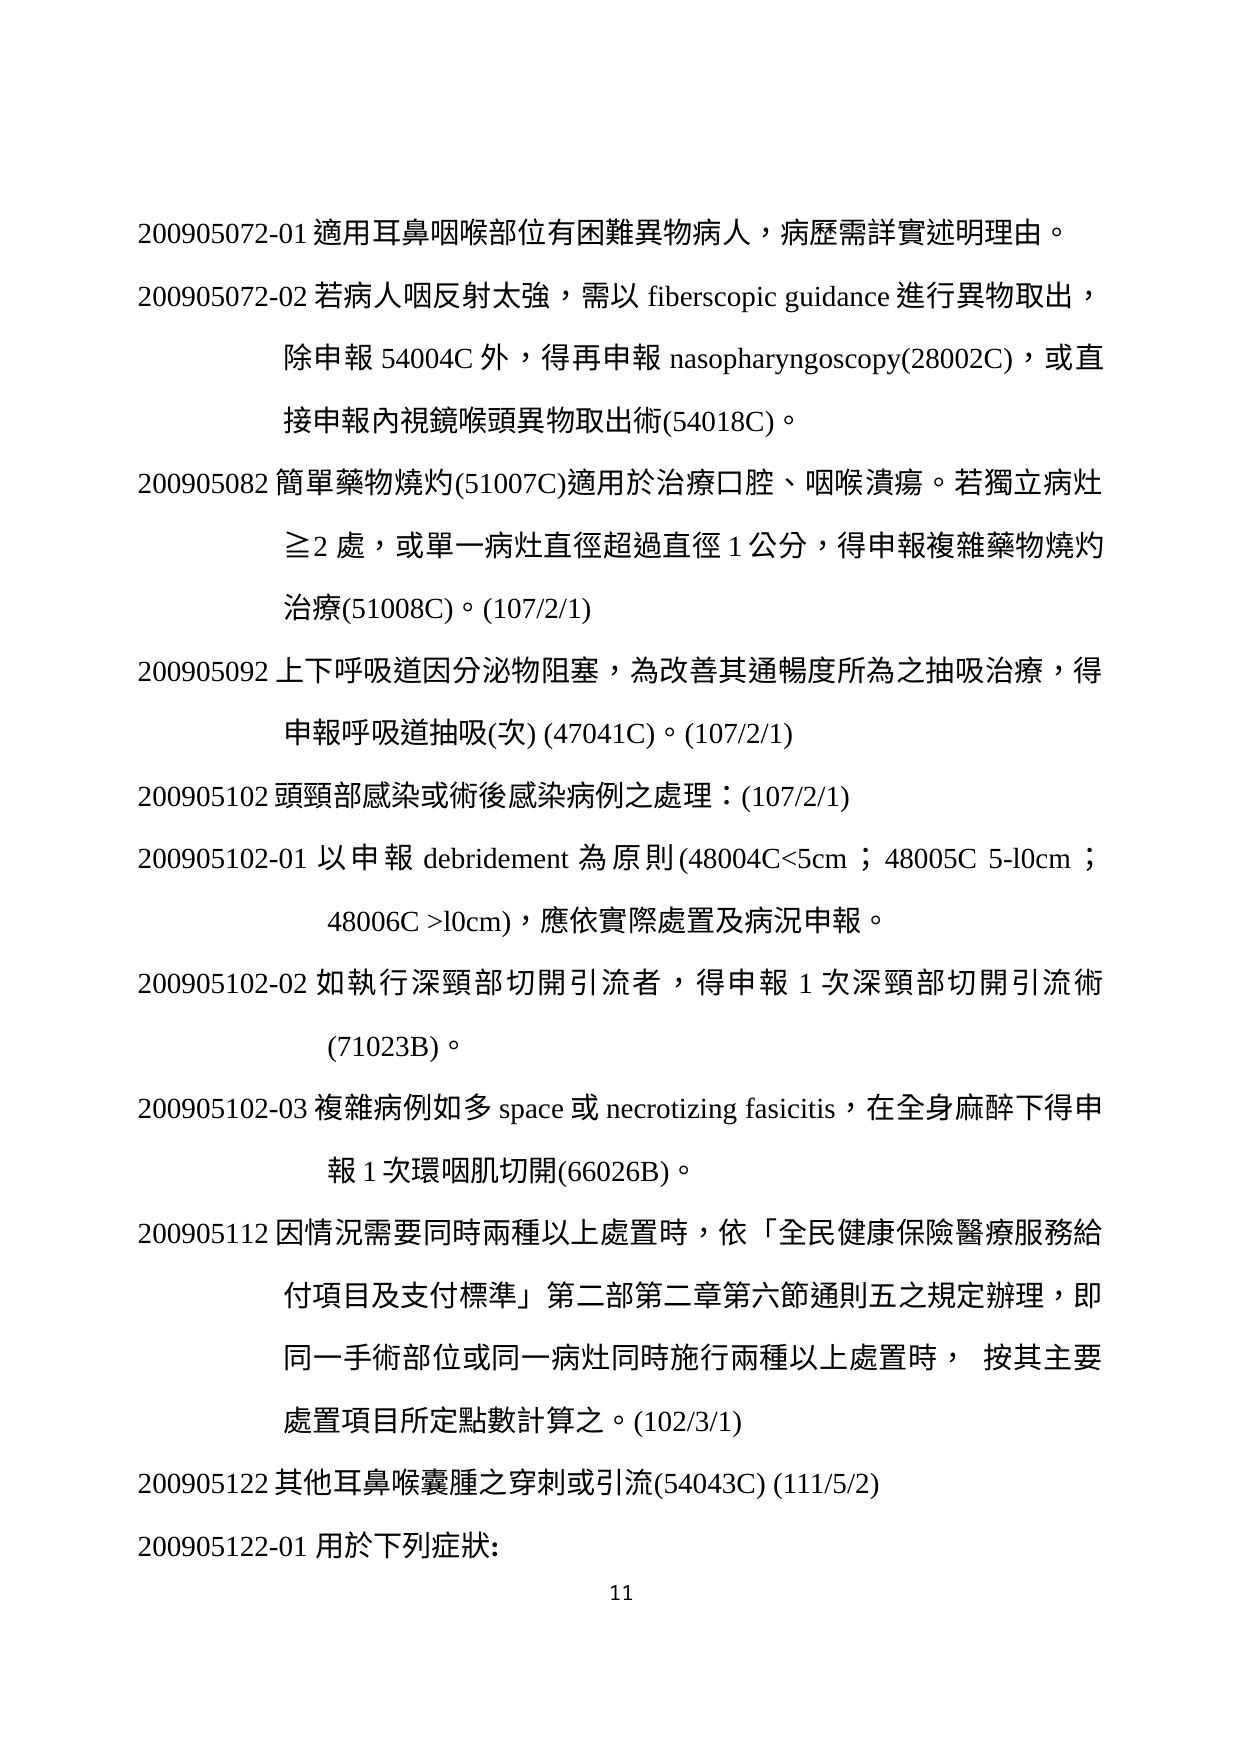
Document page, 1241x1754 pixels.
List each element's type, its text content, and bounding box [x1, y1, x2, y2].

text 200905122其他耳鼻喉囊腫之穿刺或引流(54043C) (111/5/2) [137, 1439, 1104, 1502]
text 200905102-02如執行深頸部切開引流者，得申報1次深頸部切開引流術(71023B)。 [137, 939, 1104, 1064]
text 200905112因情況需要同時兩種以上處置時，依「全民健康保險醫療服務給付項目及支付標準」第二部第二章第六節通則五之規定辦理，即同一手術部位或同一病灶同時施行兩種以上處置時， 按其主要處置項目所定點數計算之。(102/3/1) [137, 1189, 1104, 1439]
text 200905102-03複雜病例如多space或necrotizing fasicitis，在全身麻醉下得申報1次環咽肌切開(66026B)。 [137, 1064, 1104, 1189]
text 200905092上下呼吸道因分泌物阻塞，為改善其通暢度所為之抽吸治療，得申報呼吸道抽吸(次) (47041C)。(107/2/1) [137, 627, 1104, 752]
text 200905082簡單藥物燒灼(51007C)適用於治療口腔、咽喉潰瘍。若獨立病灶≧2 處，或單一病灶直徑超過直徑1公分，得申報複雜藥物燒灼治療(51008C)。(107/2/1) [137, 439, 1104, 627]
text 200905102頭頸部感染或術後感染病例之處理：(107/2/1) [137, 752, 1104, 814]
text 200905102-01以申報debridement為原則(48004C<5cm；48005C 5-l0cm；48006C >l0cm)，應依實際處置及病況申報。 [137, 814, 1104, 939]
text 200905122-01 用於下列症狀: [137, 1502, 1104, 1564]
text 200905072-02若病人咽反射太強，需以fiberscopic guidance進行異物取出，除申報54004C外，得再申報nasopharyngoscopy(28002C)，或直接申報內視鏡喉頭異物取出術(54018C)。 [137, 252, 1104, 439]
text 200905072-01適用耳鼻咽喉部位有困難異物病人，病歷需詳實述明理由。 [137, 189, 1104, 252]
